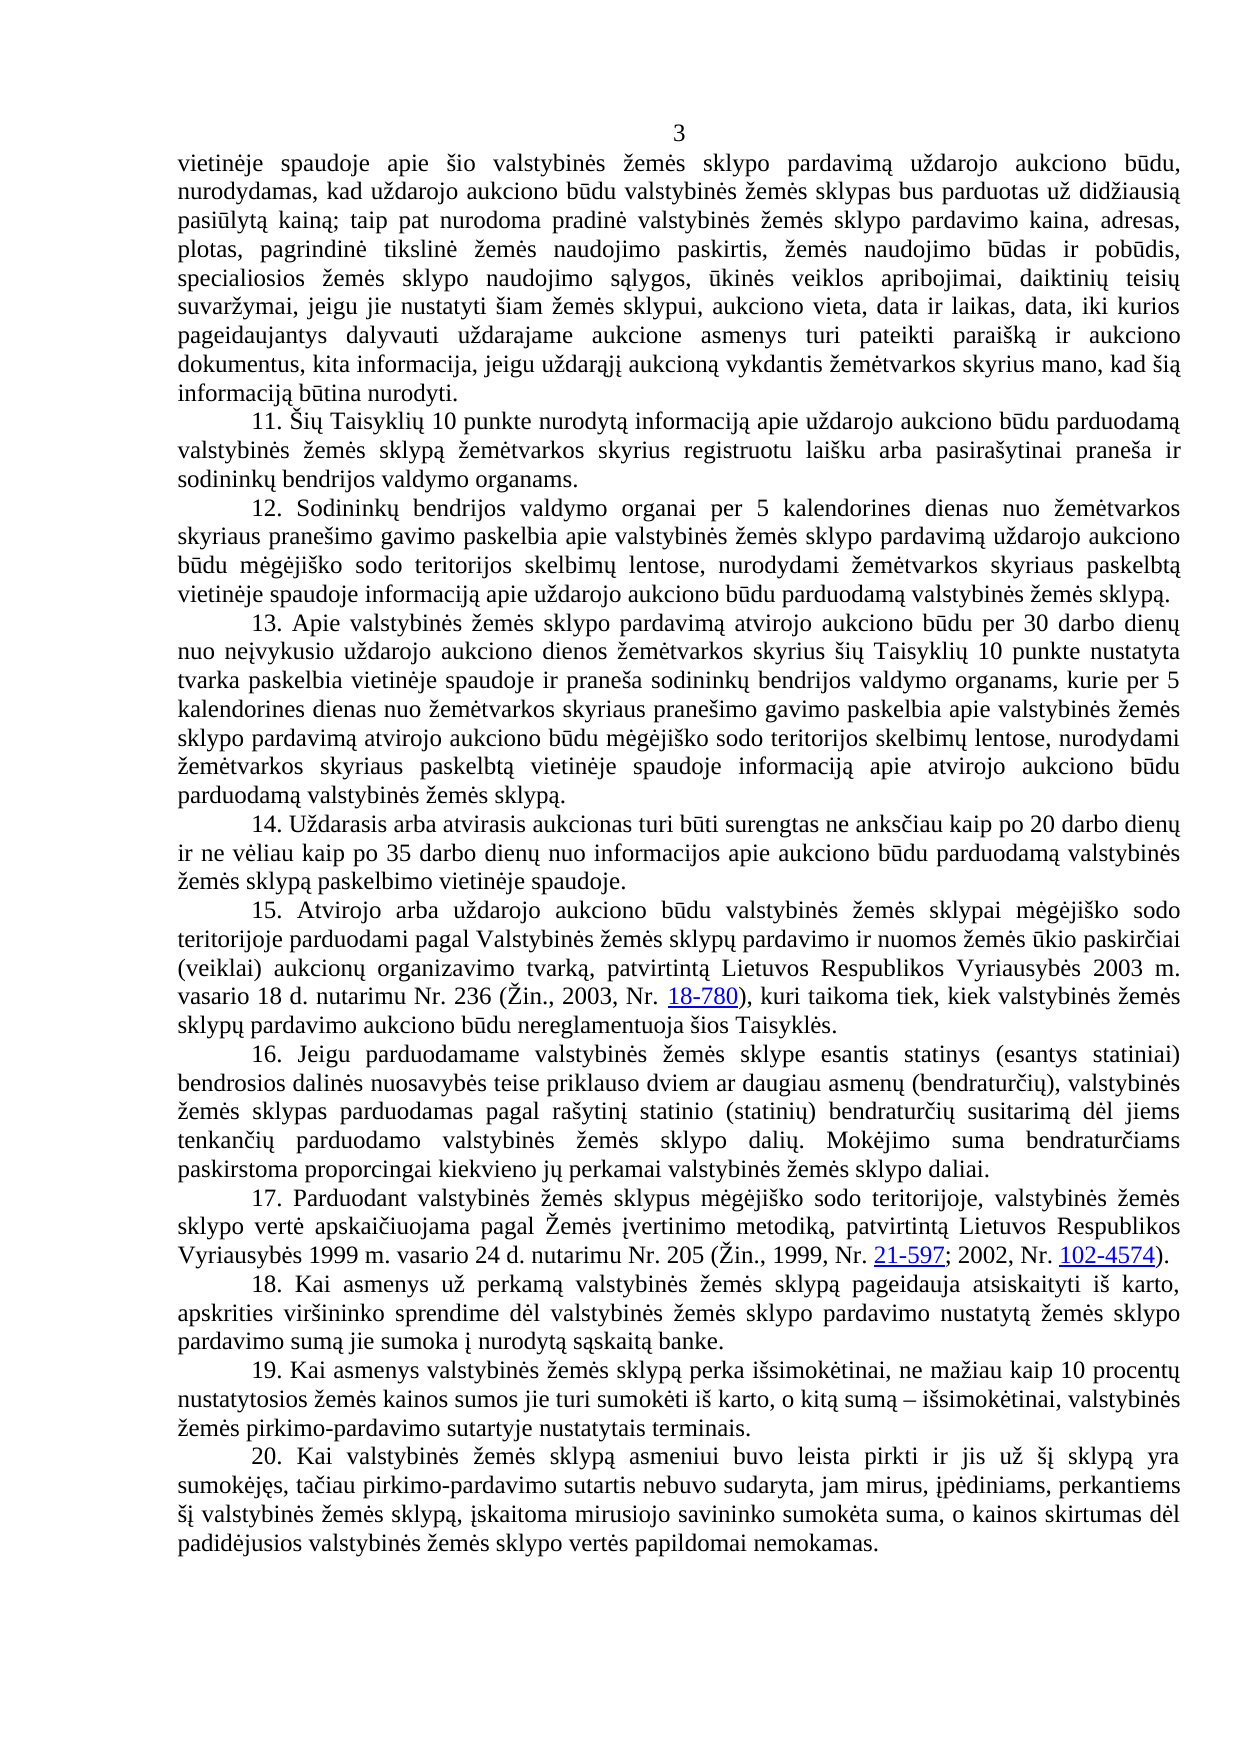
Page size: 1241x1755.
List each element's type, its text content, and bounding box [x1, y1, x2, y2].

text 15. Atvirojo arba uždarojo aukciono būdu valstybinės žemės sklypai mėgėjiško sodo teritorijoje parduodami pagal Valstybinės žemės sklypų pardavimo ir nuomos žemės ūkio paskirčiai (veiklai) aukcionų organizavimo tvarką, patvirtintą Lietuvos Respublikos Vyriausybės 2003 m. vasario 18 d. nutarimu Nr. 236 (Žin., 2003, Nr. 18-780), kuri taikoma tiek, kiek valstybinės žemės sklypų pardavimo aukciono būdu nereglamentuoja šios Taisyklės. [177, 895, 1181, 1039]
text 19. Kai asmenys valstybinės žemės sklypą perka išsimokėtinai, ne mažiau kaip 10 procentų nustatytosios žemės kainos sumos jie turi sumokėti iš karto, o kitą sumą – išsimokėtinai, valstybinės žemės pirkimo-pardavimo sutartyje nustatytais terminais. [177, 1355, 1181, 1441]
text 17. Parduodant valstybinės žemės sklypus mėgėjiško sodo teritorijoje, valstybinės žemės sklypo vertė apskaičiuojama pagal Žemės įvertinimo metodiką, patvirtintą Lietuvos Respublikos Vyriausybės 1999 m. vasario 24 d. nutarimu Nr. 205 (Žin., 1999, Nr. 21-597; 2002, Nr. 102-4574). [177, 1183, 1181, 1269]
text 12. Sodininkų bendrijos valdymo organai per 5 kalendorines dienas nuo žemėtvarkos skyriaus pranešimo gavimo paskelbia apie valstybinės žemės sklypo pardavimą uždarojo aukciono būdu mėgėjiško sodo teritorijos skelbimų lentose, nurodydami žemėtvarkos skyriaus paskelbtą vietinėje spaudoje informaciją apie uždarojo aukciono būdu parduodamą valstybinės žemės sklypą. [177, 493, 1181, 608]
text 11. Šių Taisyklių 10 punkte nurodytą informaciją apie uždarojo aukciono būdu parduodamą valstybinės žemės sklypą žemėtvarkos skyrius registruotu laišku arba pasirašytinai praneša ir sodininkų bendrijos valdymo organams. [177, 406, 1181, 493]
text 18. Kai asmenys už perkamą valstybinės žemės sklypą pageidauja atsiskaityti iš karto, apskrities viršininko sprendime dėl valstybinės žemės sklypo pardavimo nustatytą žemės sklypo pardavimo sumą jie sumoka į nurodytą sąskaitą banke. [177, 1269, 1181, 1355]
text 13. Apie valstybinės žemės sklypo pardavimą atvirojo aukciono būdu per 30 darbo dienų nuo neįvykusio uždarojo aukciono dienos žemėtvarkos skyrius šių Taisyklių 10 punkte nustatyta tvarka paskelbia vietinėje spaudoje ir praneša sodininkų bendrijos valdymo organams, kurie per 5 kalendorines dienas nuo žemėtvarkos skyriaus pranešimo gavimo paskelbia apie valstybinės žemės sklypo pardavimą atvirojo aukciono būdu mėgėjiško sodo teritorijos skelbimų lentose, nurodydami žemėtvarkos skyriaus paskelbtą vietinėje spaudoje informaciją apie atvirojo aukciono būdu parduodamą valstybinės žemės sklypą. [177, 608, 1181, 809]
text 14. Uždarasis arba atvirasis aukcionas turi būti surengtas ne anksčiau kaip po 20 darbo dienų ir ne vėliau kaip po 35 darbo dienų nuo informacijos apie aukciono būdu parduodamą valstybinės žemės sklypą paskelbimo vietinėje spaudoje. [177, 809, 1181, 895]
text vietinėje spaudoje apie šio valstybinės žemės sklypo pardavimą uždarojo aukciono būdu, nurodydamas, kad uždarojo aukciono būdu valstybinės žemės sklypas bus parduotas už didžiausią pasiūlytą kainą; taip pat nurodoma pradinė valstybinės žemės sklypo pardavimo kaina, adresas, plotas, pagrindinė tikslinė žemės naudojimo paskirtis, žemės naudojimo būdas ir pobūdis, specialiosios žemės sklypo naudojimo sąlygos, ūkinės veiklos apribojimai, daiktinių teisių suvaržymai, jeigu jie nustatyti šiam žemės sklypui, aukciono vieta, data ir laikas, data, iki kurios pageidaujantys dalyvauti uždarajame aukcione asmenys turi pateikti paraišką ir aukciono dokumentus, kita informacija, jeigu uždarąjį aukcioną vykdantis žemėtvarkos skyrius mano, kad šią informaciją būtina nurodyti. [177, 148, 1181, 406]
text 20. Kai valstybinės žemės sklypą asmeniui buvo leista pirkti ir jis už šį sklypą yra sumokėjęs, tačiau pirkimo-pardavimo sutartis nebuvo sudaryta, jam mirus, įpėdiniams, perkantiems šį valstybinės žemės sklypą, įskaitoma mirusiojo savininko sumokėta suma, o kainos skirtumas dėl padidėjusios valstybinės žemės sklypo vertės papildomai nemokamas. [177, 1441, 1181, 1556]
text 16. Jeigu parduodamame valstybinės žemės sklype esantis statinys (esantys statiniai) bendrosios dalinės nuosavybės teise priklauso dviem ar daugiau asmenų (bendraturčių), valstybinės žemės sklypas parduodamas pagal rašytinį statinio (statinių) bendraturčių susitarimą dėl jiems tenkančių parduodamo valstybinės žemės sklypo dalių. Mokėjimo suma bendraturčiams paskirstoma proporcingai kiekvieno jų perkamai valstybinės žemės sklypo daliai. [177, 1039, 1181, 1183]
